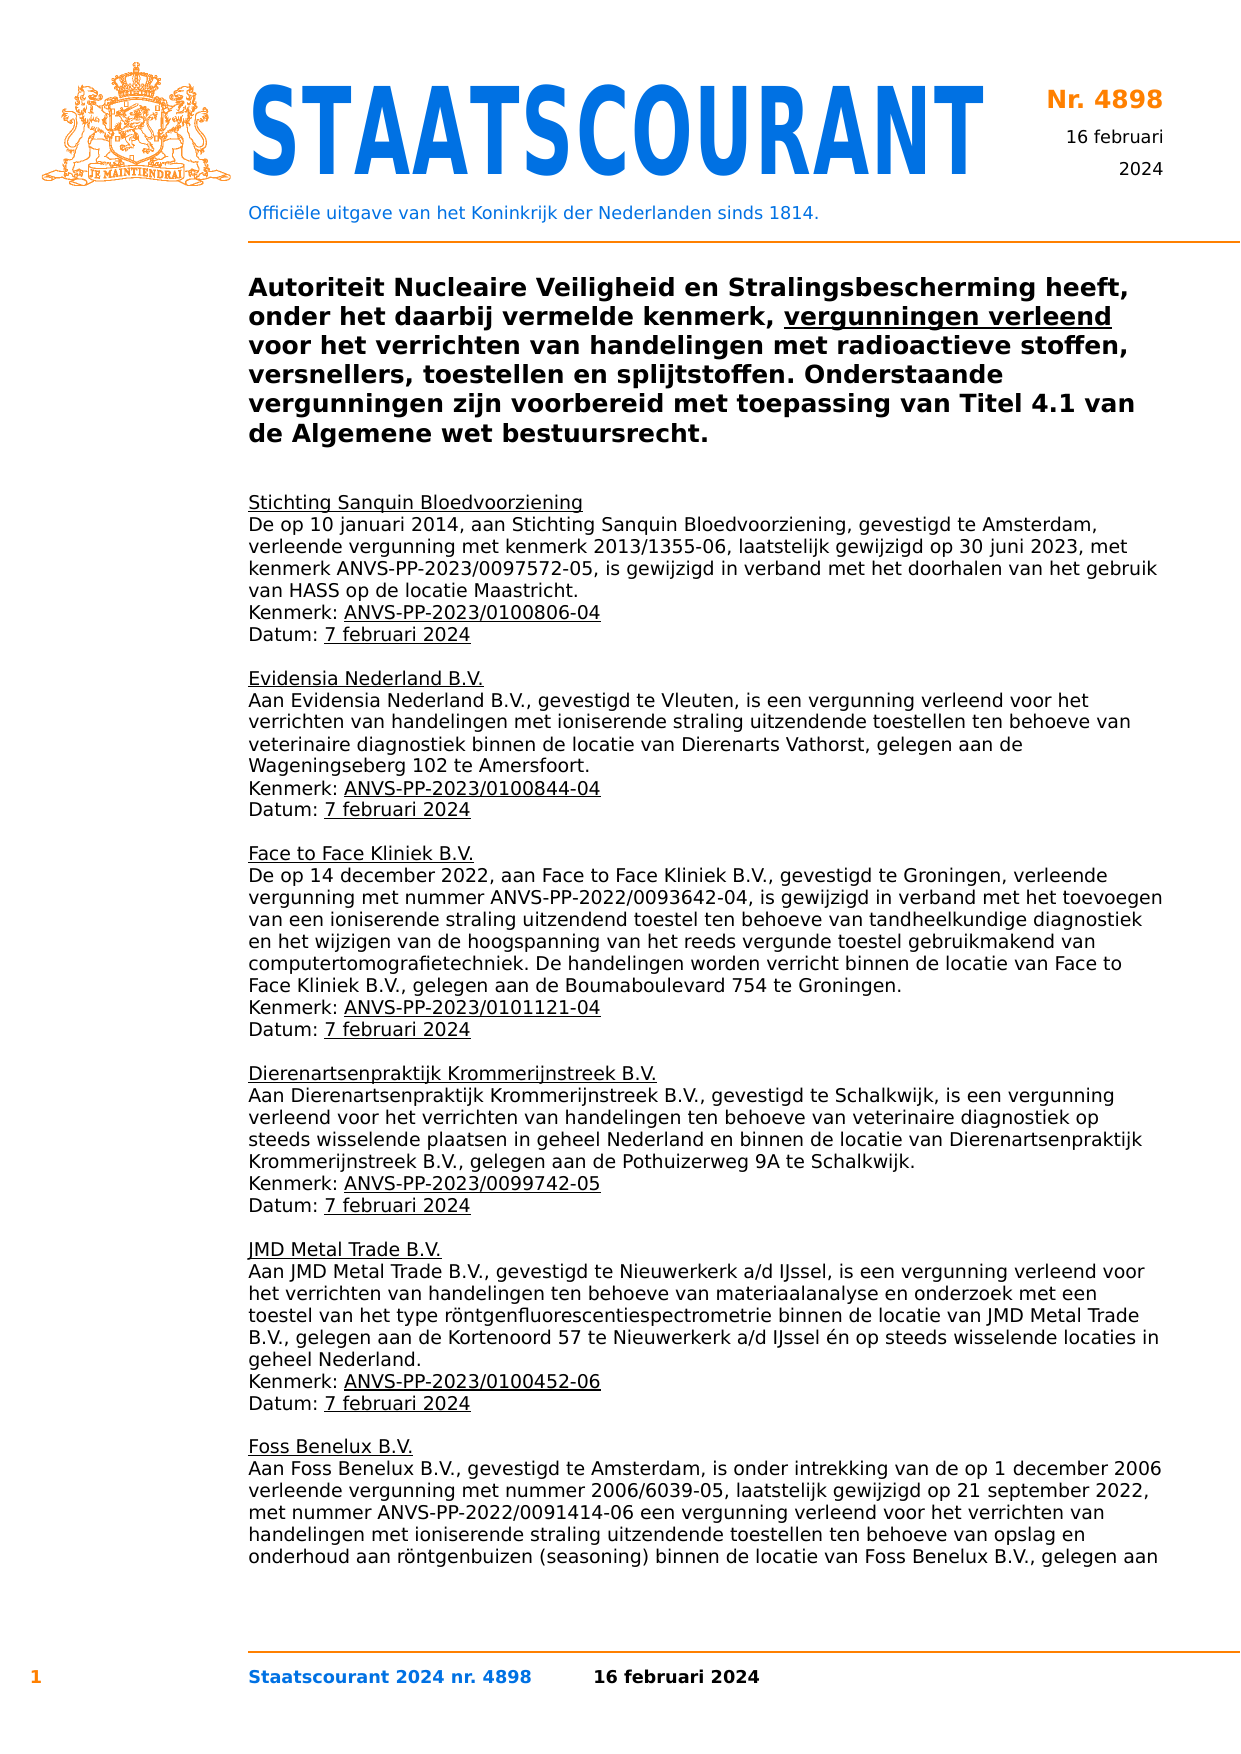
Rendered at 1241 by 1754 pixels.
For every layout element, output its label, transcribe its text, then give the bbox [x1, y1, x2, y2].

text Evidensia Nederland B.V. [248, 667, 1163, 689]
text De op 10 januari 2014, aan Stichting Sanquin Bloedvoorziening, gevestigd te Amsterdam, verleende vergunning met kenmerk 2013/1355-06, laatstelijk gewijzigd op 30 juni 2023, met kenmerk ANVS-PP-2023/0097572-05, is gewijzigd in verband met het doorhalen van het gebruik van HASS op de locatie Maastricht. [248, 514, 1163, 602]
text Kenmerk: ANVS-PP-2023/0101121-04 [248, 997, 1163, 1019]
table_header Nr. 4898 [998, 62, 1240, 121]
text Face to Face Kliniek B.V. [248, 843, 1163, 865]
table_cell 2024 [998, 153, 1240, 203]
text Datum: 7 februari 2024 [248, 1392, 1163, 1414]
text Aan JMD Metal Trade B.V., gevestigd te Nieuwerkerk a/d IJssel, is een vergunning verleend voor het verrichten van handelingen ten behoeve van materiaalanalyse en onderzoek met een toestel van het type röntgenfluorescentiespectrometrie binnen de locatie van JMD Metal Trade B.V., gelegen aan de Kortenoord 57 te Nieuwerkerk a/d IJssel én op steeds wisselende locaties in geheel Nederland. [248, 1261, 1163, 1371]
text Aan Dierenartsenpraktijk Krommerijnstreek B.V., gevestigd te Schalkwijk, is een vergunning verleend voor het verrichten van handelingen ten behoeve van veterinaire diagnostiek op steeds wisselende plaatsen in geheel Nederland en binnen de locatie van Dierenartsenpraktijk Krommerijnstreek B.V., gelegen aan de Pothuizerweg 9A te Schalkwijk. [248, 1085, 1163, 1173]
text Kenmerk: ANVS-PP-2023/0100806-04 [248, 602, 1163, 624]
text Kenmerk: ANVS-PP-2023/0100844-04 [248, 777, 1163, 799]
text Aan Evidensia Nederland B.V., gevestigd te Vleuten, is een vergunning verleend voor het verrichten van handelingen met ioniserende straling uitzendende toestellen ten behoeve van veterinaire diagnostiek binnen de locatie van Dierenarts Vathorst, gelegen aan de Wageningseberg 102 te Amersfoort. [248, 689, 1163, 777]
table_header STAATSCOURANT [248, 62, 998, 203]
picture [41, 62, 231, 186]
subtitle Autoriteit Nucleaire Veiligheid en Stralingsbescherming heeft, onder het daarbij vermelde kenmerk, vergunningen verleend voor het verrichten van handelingen met radioactieve stoffen, versnellers, toestellen en splijtstoffen. Onderstaande vergunningen zijn voorbereid met toepassing van Titel 4.1 van de Algemene wet bestuursrecht. [248, 273, 1163, 448]
text Kenmerk: ANVS-PP-2023/0100452-06 [248, 1371, 1163, 1392]
text Foss Benelux B.V. [248, 1436, 1163, 1458]
table_cell 16 februari [998, 121, 1240, 153]
text Kenmerk: ANVS-PP-2023/0099742-05 [248, 1173, 1163, 1195]
table_cell Officiële uitgave van het Koninkrijk der Nederlanden sinds 1814. [248, 203, 1240, 241]
text JMD Metal Trade B.V. [248, 1239, 1163, 1261]
text Datum: 7 februari 2024 [248, 799, 1163, 821]
text Datum: 7 februari 2024 [248, 1195, 1163, 1217]
text Stichting Sanquin Bloedvoorziening [248, 492, 1163, 514]
text Datum: 7 februari 2024 [248, 1019, 1163, 1041]
text De op 14 december 2022, aan Face to Face Kliniek B.V., gevestigd te Groningen, verleende vergunning met nummer ANVS‑PP‑2022/0093642‑04, is gewijzigd in verband met het toevoegen van een ioniserende straling uitzendend toestel ten behoeve van tandheelkundige diagnostiek en het wijzigen van de hoogspanning van het reeds vergunde toestel gebruikmakend van computertomografietechniek. De handelingen worden verricht binnen de locatie van Face to Face Kliniek B.V., gelegen aan de Boumaboulevard 754 te Groningen. [248, 865, 1163, 997]
table_header [25, 62, 248, 241]
text Datum: 7 februari 2024 [248, 624, 1163, 646]
text Dierenartsenpraktijk Krommerijnstreek B.V. [248, 1063, 1163, 1085]
text Aan Foss Benelux B.V., gevestigd te Amsterdam, is onder intrekking van de op 1 december 2006 verleende vergunning met nummer 2006/6039-05, laatstelijk gewijzigd op 21 september 2022, met nummer ANVS-PP-2022/0091414-06 een vergunning verleend voor het verrichten van handelingen met ioniserende straling uitzendende toestellen ten behoeve van opslag en onderhoud aan röntgenbuizen (seasoning) binnen de locatie van Foss Benelux B.V., gelegen aan [248, 1458, 1163, 1568]
